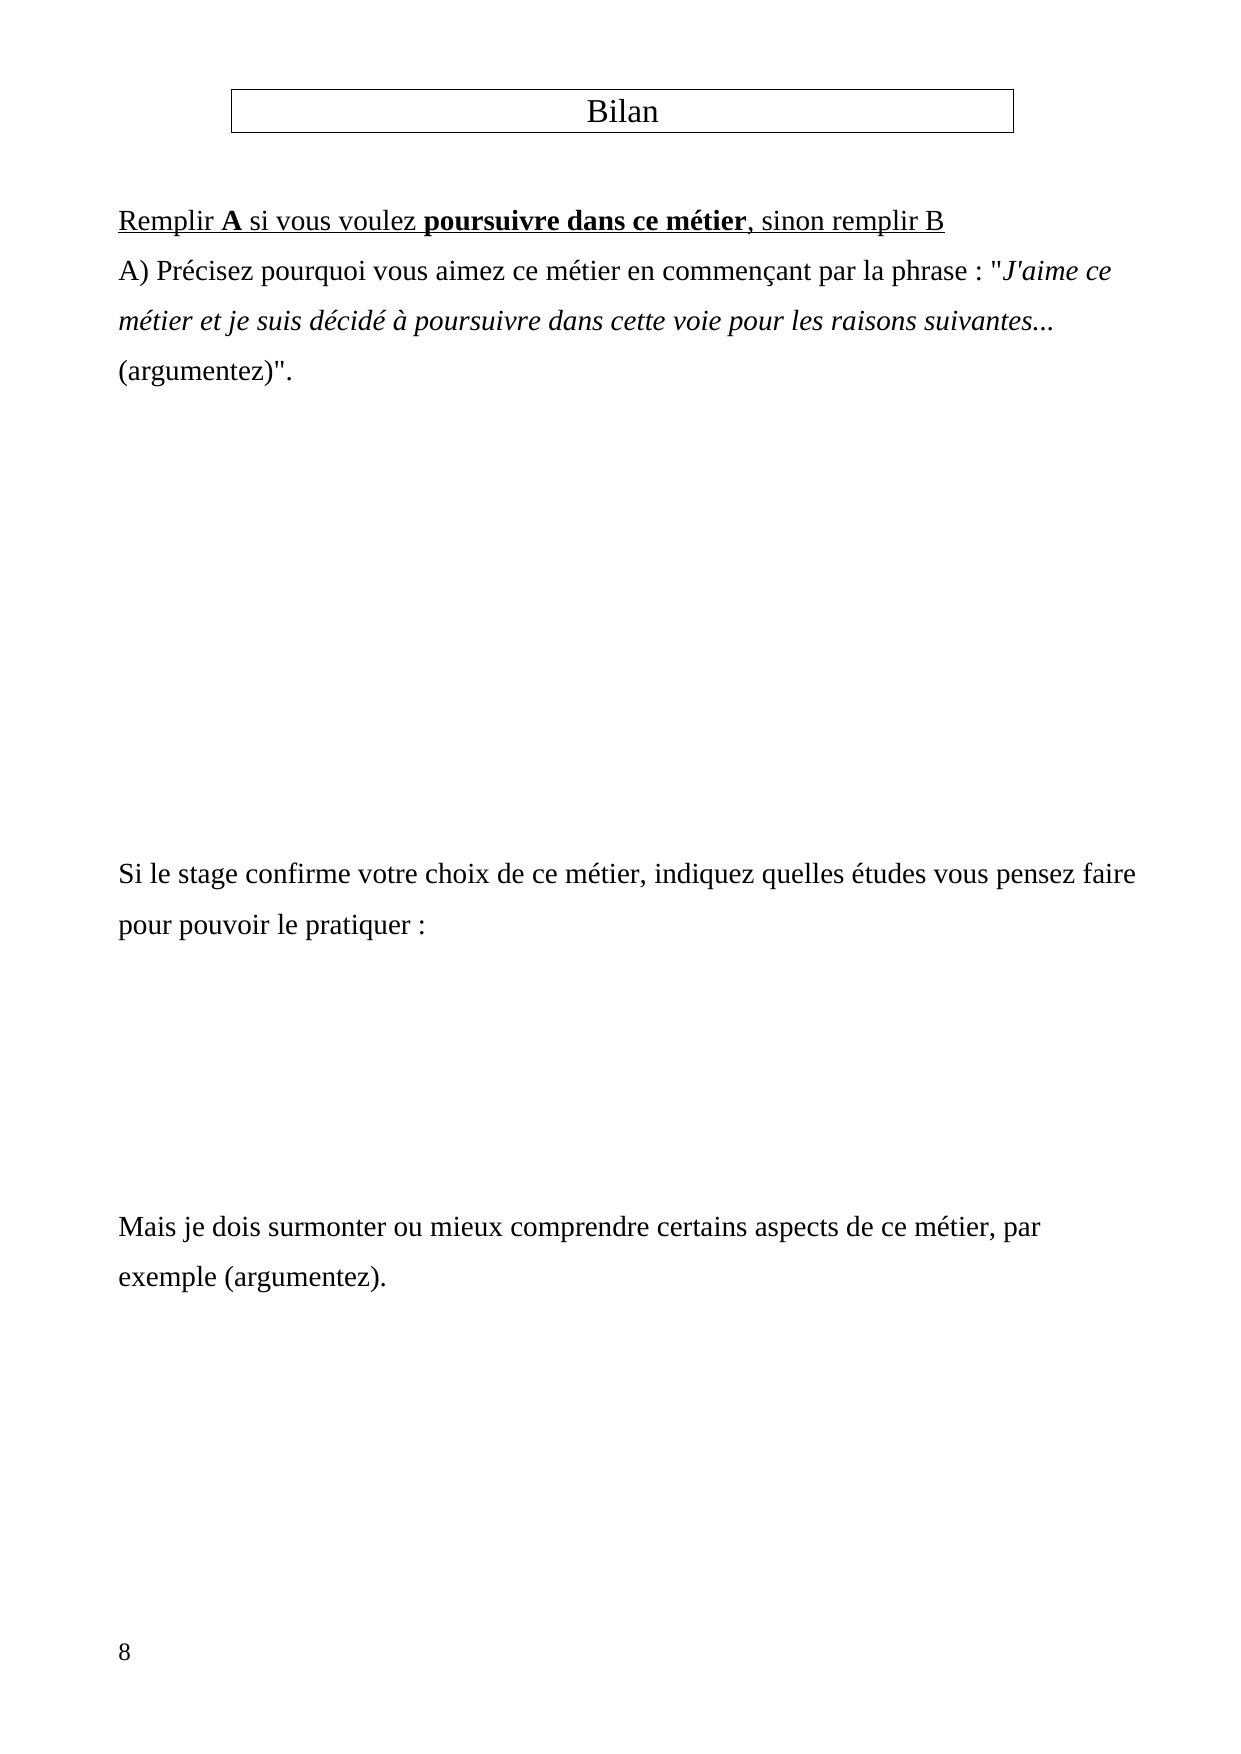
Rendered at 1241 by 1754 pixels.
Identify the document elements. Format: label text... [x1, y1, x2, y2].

text Bilan [232, 90, 1013, 132]
text Si le stage confirme votre choix de ce métier, indiquez quelles études vous pensez faire pour pouvoir le pratiquer : [118, 857, 1137, 941]
text Mais je dois surmonter ou mieux comprendre certains aspects de ce métier, par exemple (argumentez). [118, 1209, 1137, 1293]
text A) Précisez pourquoi vous aimez ce métier en commençant par la phrase : "J'aime ce métier et je suis décidé à poursuivre dans cette voie pour les raisons suivantes... (argumentez)". [118, 253, 1137, 387]
text Remplir A si vous voulez poursuivre dans ce métier, sinon remplir B [118, 203, 1137, 236]
